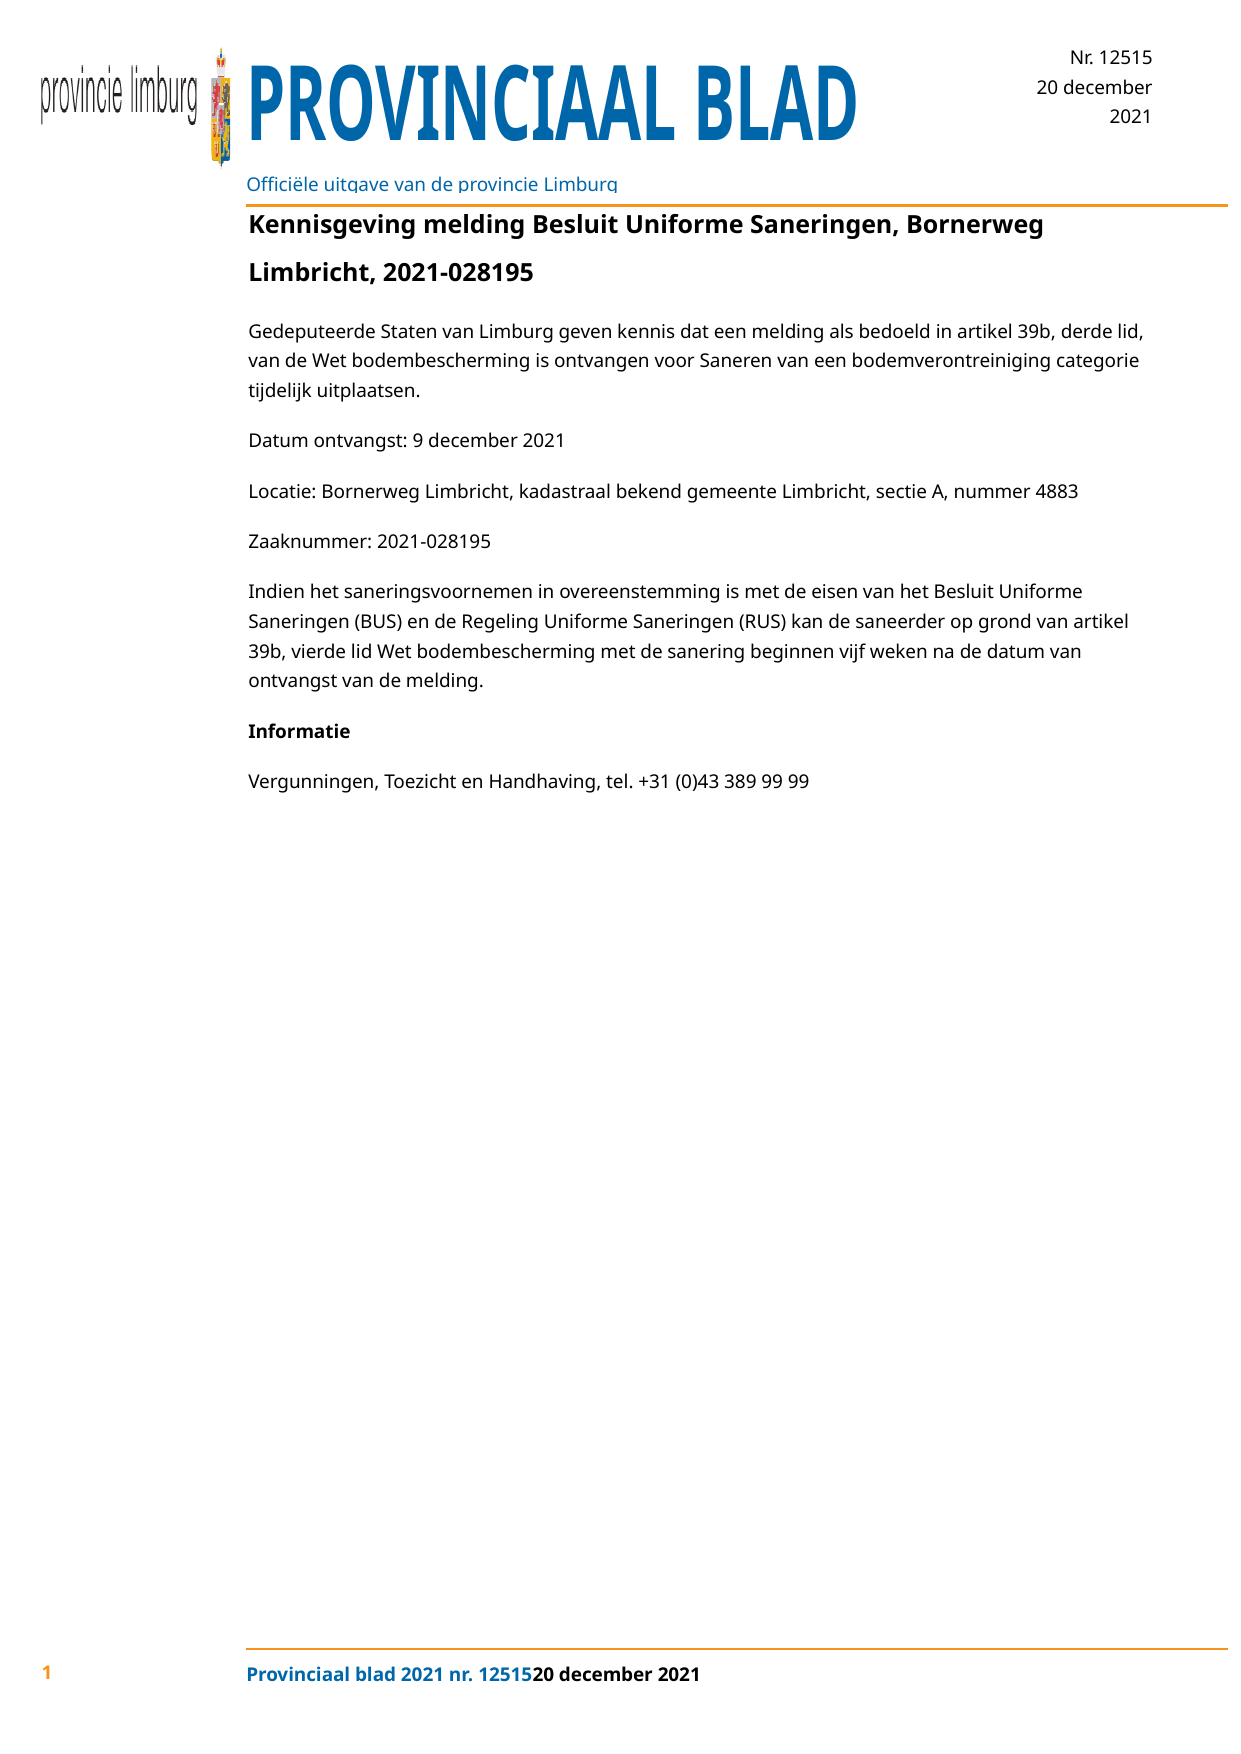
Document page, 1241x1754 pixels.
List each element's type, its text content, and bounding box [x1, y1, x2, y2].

text Informatie [248, 718, 1152, 744]
text Locatie: Bornerweg Limbricht, kadastraal bekend gemeente Limbricht, sectie A, nummer 4883 [248, 478, 1152, 504]
text Datum ontvangst: 9 december 2021 [248, 427, 1152, 453]
picture [41, 47, 231, 172]
text Indien het saneringsvoornemen in overeenstemming is met de eisen van het Besluit Uniforme Saneringen (BUS) en de Regeling Uniforme Saneringen (RUS) kan de saneerder op grond van artikel 39b, vierde lid Wet bodembescherming met de sanering beginnen vijf weken na de datum van ontvangst van de melding. [248, 579, 1152, 693]
text Vergunningen, Toezicht en Handhaving, tel. +31 (0)43 389 99 99 [248, 768, 1152, 794]
text Zaaknummer: 2021-028195 [248, 528, 1152, 554]
text Kennisgeving melding Besluit Uniforme Saneringen, Bornerweg Limbricht, 2021-028195 [248, 207, 1152, 288]
text Gedeputeerde Staten van Limburg geven kennis dat een melding als bedoeld in artikel 39b, derde lid, van de Wet bodembescherming is ontvangen voor Saneren van een bodemverontreiniging categorie tijdelijk uitplaatsen. [248, 318, 1152, 403]
